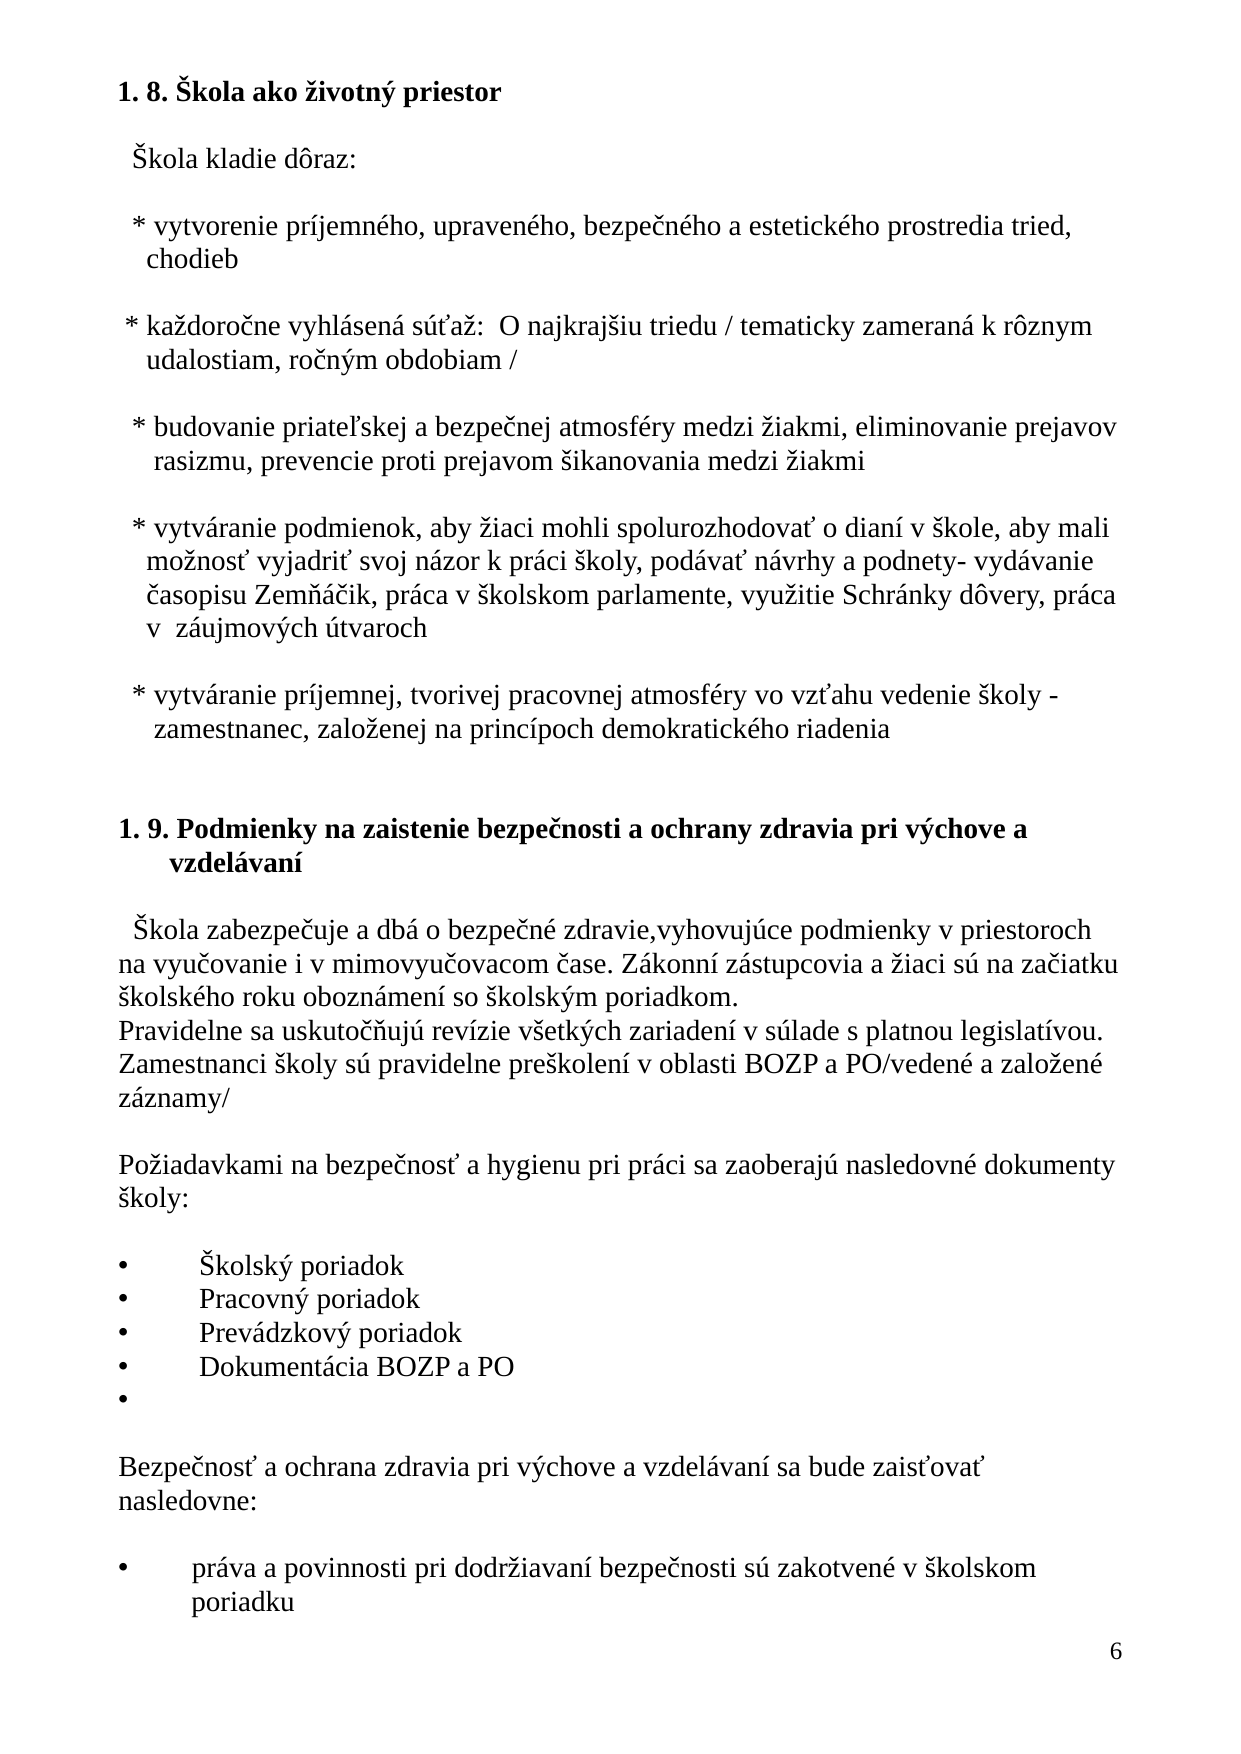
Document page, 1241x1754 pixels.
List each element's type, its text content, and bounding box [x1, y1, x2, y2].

text zamestnanec, založenej na princípoch demokratického riadenia [81, 711, 1122, 744]
text * vytváranie podmienok, aby žiaci mohli spolurozhodovať o dianí v škole, aby mali [81, 510, 1122, 543]
text udalostiam, ročným obdobiam / [81, 342, 1122, 376]
text Zamestnanci školy sú pravidelne preškolení v oblasti BOZP a PO/vedené a založené záznamy/ [118, 1046, 1122, 1113]
text poriadku [118, 1584, 1122, 1617]
list Školský poriadok [118, 1248, 1122, 1281]
text možnosť vyjadriť svoj názor k práci školy, podávať návrhy a podnety- vydávanie [81, 543, 1122, 577]
text 1. 8. Škola ako životný priestor [81, 74, 1122, 107]
list Prevádzkový poriadok [118, 1315, 1122, 1349]
text časopisu Zemňáčik, práca v školskom parlamente, využitie Schránky dôvery, práca [81, 577, 1122, 610]
text Požiadavkami na bezpečnosť a hygienu pri práci sa zaoberajú nasledovné dokumenty školy: [118, 1147, 1122, 1214]
text Škola zabezpečuje a dbá o bezpečné zdravie,vyhovujúce podmienky v priestoroch [118, 912, 1122, 946]
list Pracovný poriadok [118, 1281, 1122, 1315]
text chodieb [81, 241, 1122, 275]
text * vytváranie príjemnej, tvorivej pracovnej atmosféry vo vzťahu vedenie školy - [81, 677, 1122, 711]
text Pravidelne sa uskutočňujú revízie všetkých zariadení v súlade s platnou legislatívou. [118, 1013, 1122, 1046]
text Bezpečnosť a ochrana zdravia pri výchove a vzdelávaní sa bude zaisťovať nasledovne: [118, 1449, 1122, 1517]
list Dokumentácia BOZP a PO [118, 1349, 1122, 1382]
text rasizmu, prevencie proti prejavom šikanovania medzi žiakmi [81, 443, 1122, 476]
text 1. 9. Podmienky na zaistenie bezpečnosti a ochrany zdravia pri výchove a [118, 812, 1122, 845]
text * vytvorenie príjemného, upraveného, bezpečného a estetického prostredia tried, [81, 208, 1122, 241]
text v záujmových útvaroch [81, 610, 1122, 644]
text * každoročne vyhlásená súťaž: O najkrajšiu triedu / tematicky zameraná k rôznym [81, 308, 1122, 342]
text vzdelávaní [118, 845, 1122, 879]
text na vyučovanie i v mimovyučovacom čase. Zákonní zástupcovia a žiaci sú na začiatku školského roku oboznámení so školským poriadkom. [118, 946, 1122, 1013]
text Škola kladie dôraz: [81, 141, 1122, 174]
text * budovanie priateľskej a bezpečnej atmosféry medzi žiakmi, eliminovanie prejavov [81, 409, 1122, 443]
list práva a povinnosti pri dodržiavaní bezpečnosti sú zakotvené v školskom [118, 1550, 1122, 1584]
